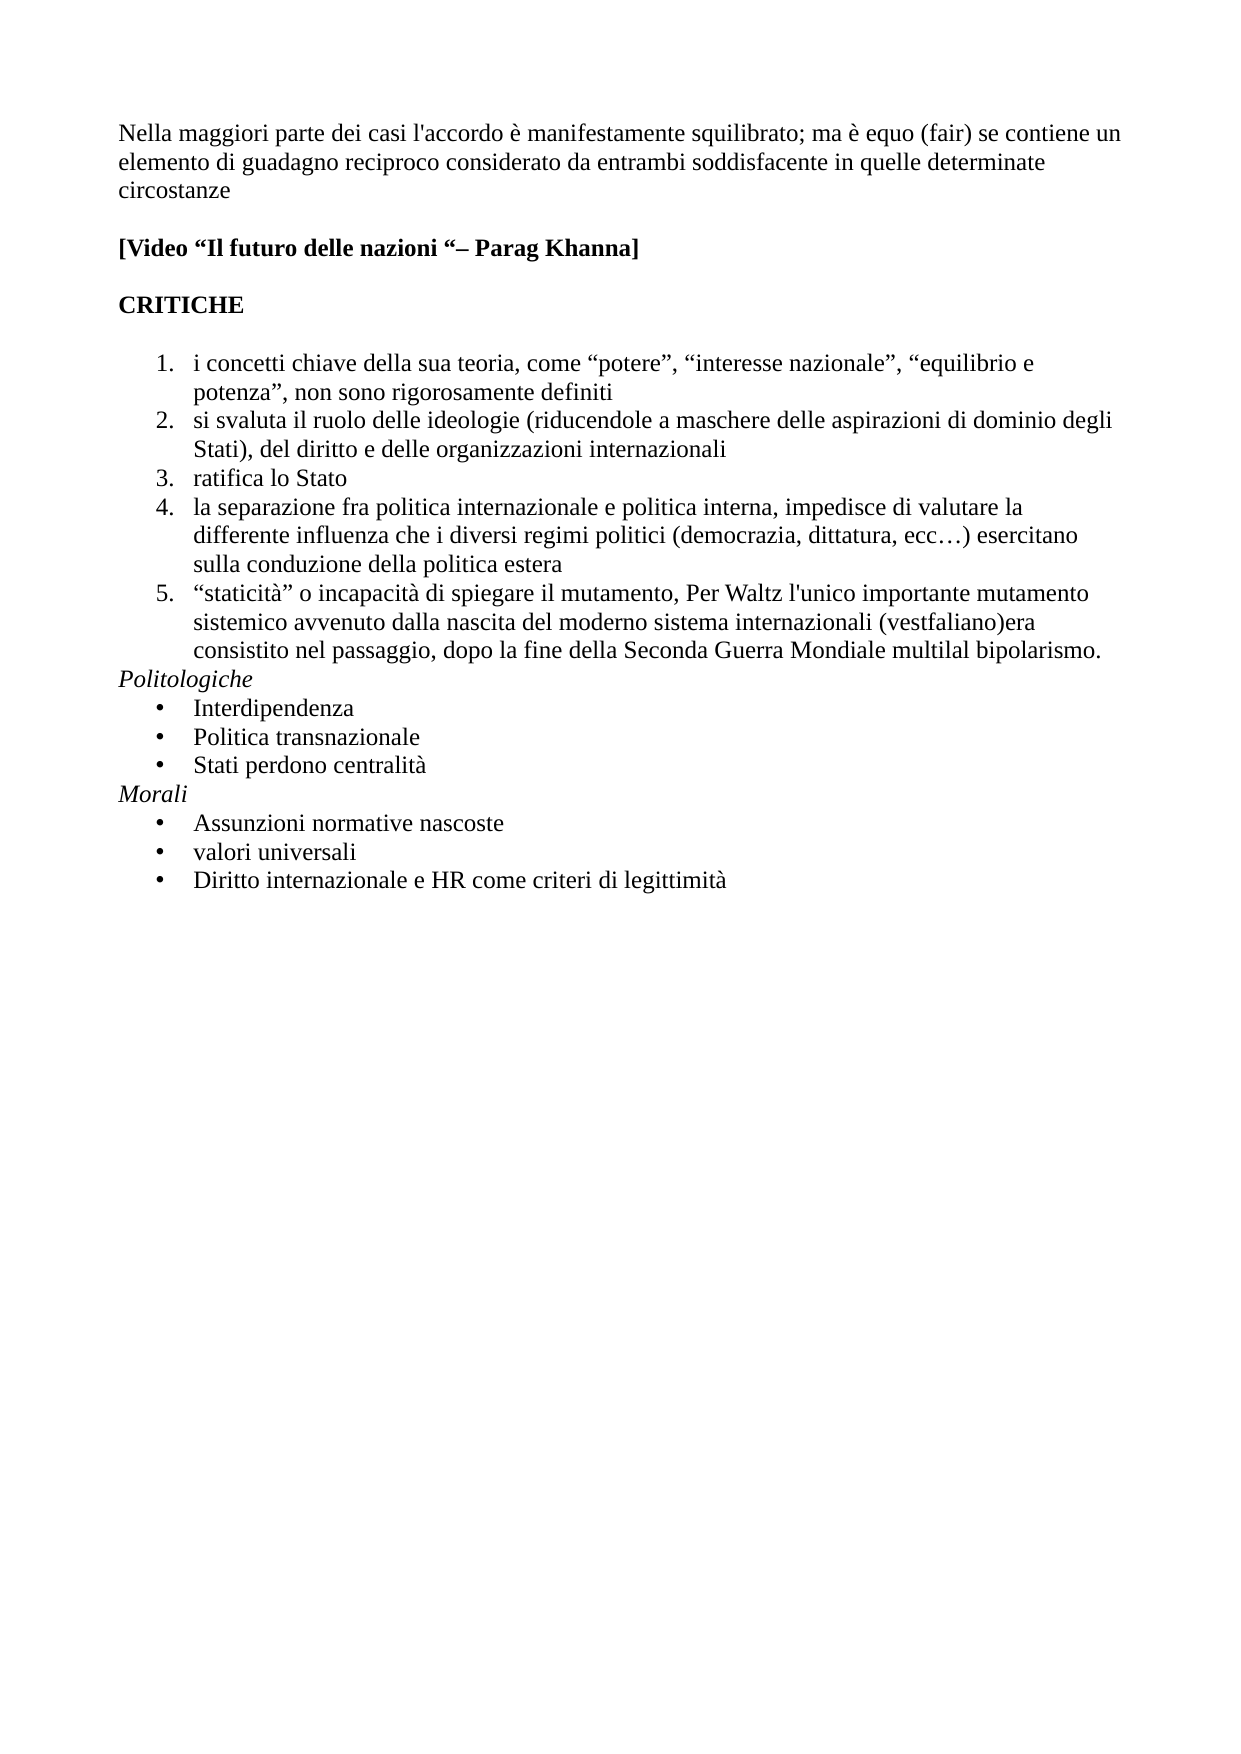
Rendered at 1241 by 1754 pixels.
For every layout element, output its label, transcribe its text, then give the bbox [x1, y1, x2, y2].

text [Video “Il futuro delle nazioni “– Parag Khanna] [118, 233, 1122, 262]
list Stati perdono centralità [156, 751, 1122, 779]
list Interdipendenza [156, 693, 1122, 722]
text Politologiche [118, 664, 1122, 693]
list i concetti chiave della sua teoria, come “potere”, “interesse nazionale”, “equilibrio e potenza”, non sono rigorosamente definiti [156, 348, 1122, 406]
list Politica transnazionale [156, 722, 1122, 751]
list la separazione fra politica internazionale e politica interna, impedisce di valutare la differente influenza che i diversi regimi politici (democrazia, dittatura, ecc…) esercitano sulla conduzione della politica estera [156, 492, 1122, 578]
list valori universali [156, 837, 1122, 866]
list Assunzioni normative nascoste [156, 808, 1122, 837]
list “staticità” o incapacità di spiegare il mutamento, Per Waltz l'unico importante mutamento sistemico avvenuto dalla nascita del moderno sistema internazionali (vestfaliano)era consistito nel passaggio, dopo la fine della Seconda Guerra Mondiale multilal bipolarismo. [156, 578, 1122, 664]
list ratifica lo Stato [156, 463, 1122, 492]
list Diritto internazionale e HR come criteri di legittimità [156, 866, 1122, 894]
list si svaluta il ruolo delle ideologie (riducendole a maschere delle aspirazioni di dominio degli Stati), del diritto e delle organizzazioni internazionali [156, 406, 1122, 463]
text Morali [118, 779, 1122, 808]
text Nella maggiori parte dei casi l'accordo è manifestamente squilibrato; ma è equo (fair) se contiene un elemento di guadagno reciproco considerato da entrambi soddisfacente in quelle determinate circostanze [118, 118, 1122, 204]
text CRITICHE [118, 291, 1122, 319]
